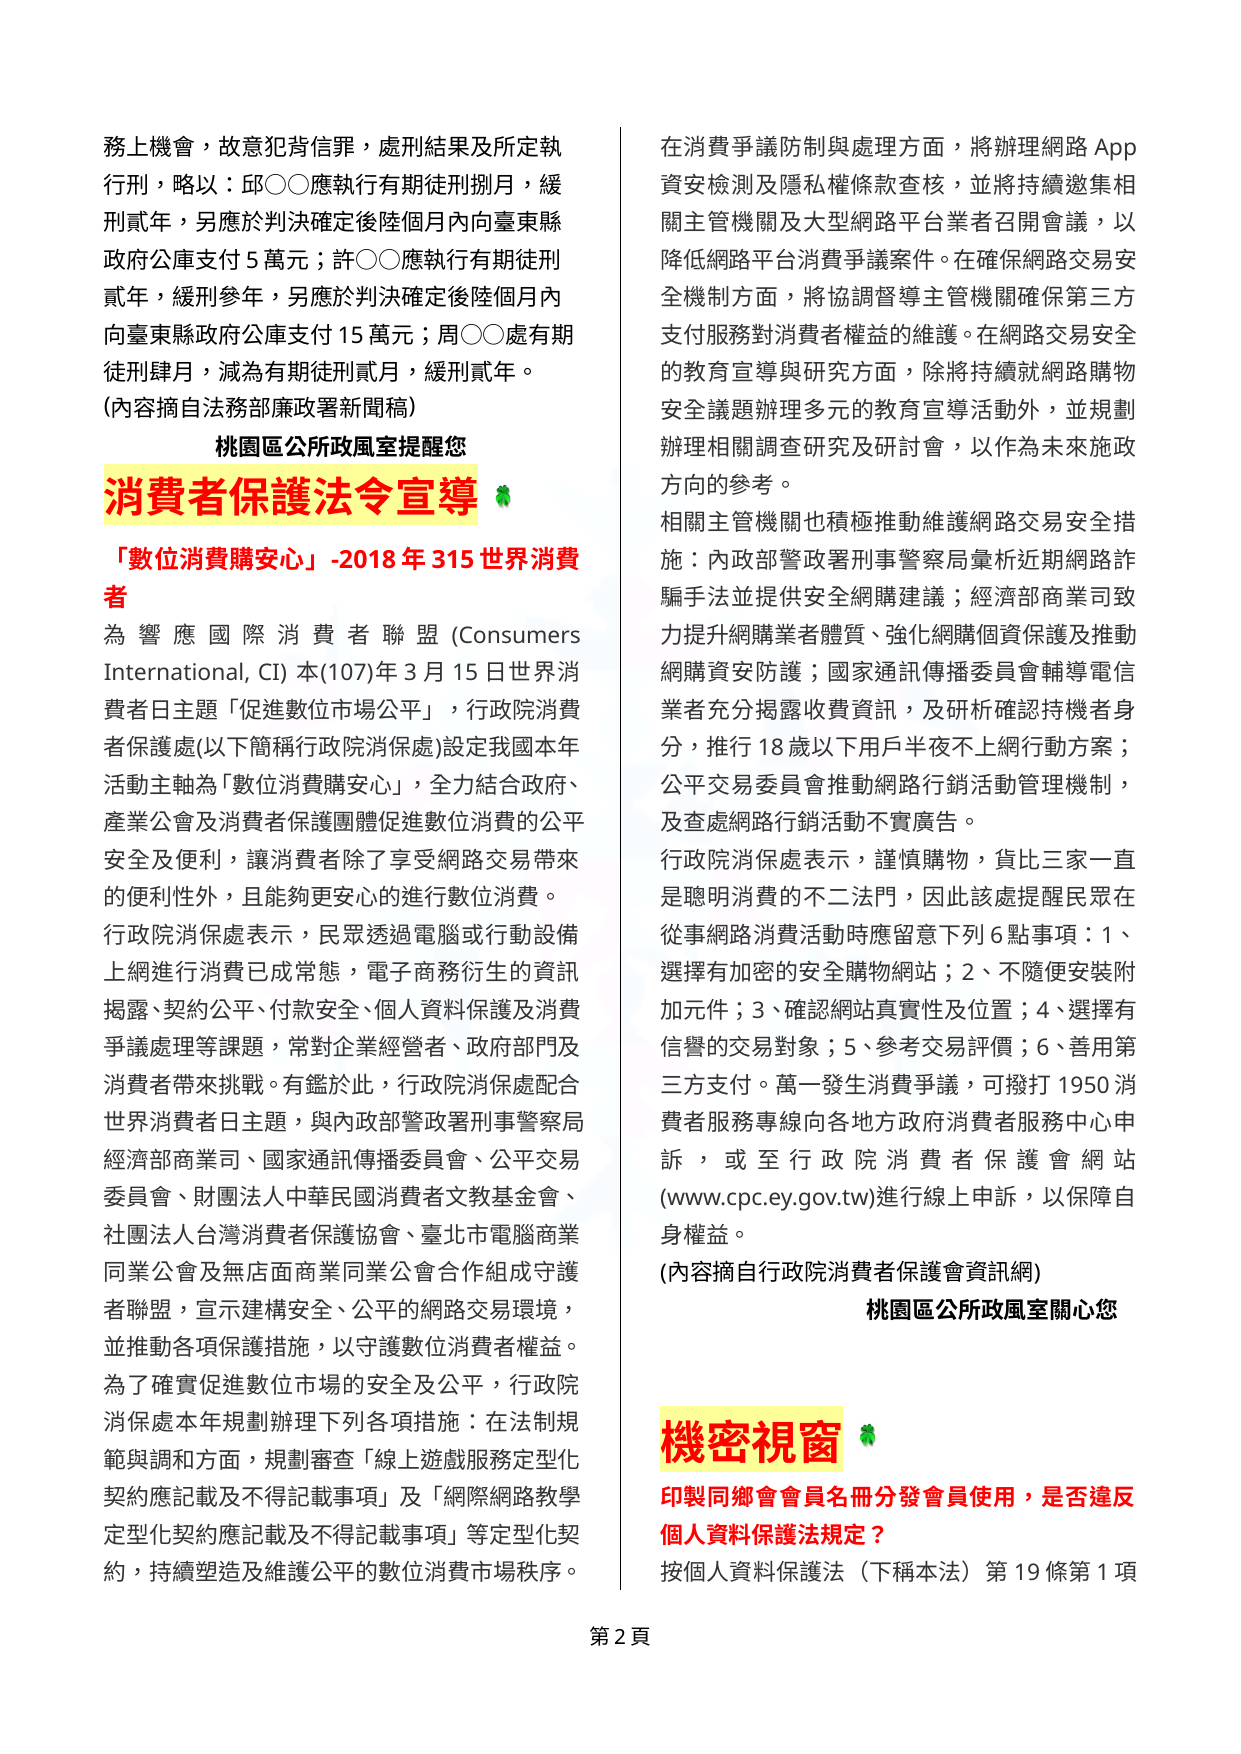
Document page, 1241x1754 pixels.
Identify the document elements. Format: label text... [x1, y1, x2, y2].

text 機密視窗 [660, 1402, 1137, 1477]
text 務上機會，故意犯背信罪，處刑結果及所定執行刑，略以：邱○○應執行有期徒刑捌月，緩刑貳年，另應於判決確定後陸個月內向臺東縣政府公庫支付5萬元；許○○應執行有期徒刑貳年，緩刑參年，另應於判決確定後陸個月內向臺東縣政府公庫支付15萬元；周○○處有期徒刑肆月，減為有期徒刑貳月，緩刑貳年。 [103, 127, 581, 389]
text 為響應國際消費者聯盟(Consumers International, CI) 本(107)年3月15日世界消費者日主題「促進數位市場公平」，行政院消費者保護處(以下簡稱行政院消保處)設定我國本年活動主軸為「數位消費購安心」，全力結合政府、產業公會及消費者保護團體促進數位消費的公平、安全及便利，讓消費者除了享受網路交易帶來的便利性外，且能夠更安心的進行數位消費。 行政院消保處表示，民眾透過電腦或行動設備上網進行消費已成常態，電子商務衍生的資訊揭露、契約公平、付款安全、個人資料保護及消費爭議處理等課題，常對企業經營者、政府部門及消費者帶來挑戰。有鑑於此，行政院消保處配合世界消費者日主題，與內政部警政署刑事警察局、經濟部商業司、國家通訊傳播委員會、公平交易委員會、財團法人中華民國消費者文教基金會、社團法人台灣消費者保護協會、臺北市電腦商業同業公會及無店面商業同業公會合作組成守護者聯盟，宣示建構安全、公平的網路交易環境，並推動各項保護措施，以守護數位消費者權益。 為了確實促進數位市場的安全及公平，行政院消保處本年規劃辦理下列各項措施：在法制規範與調和方面，規劃審查「線上遊戲服務定型化契約應記載及不得記載事項」及「網際網路教學定型化契約應記載及不得記載事項」等定型化契約，持續塑造及維護公平的數位消費市場秩序。在消費爭議防制與處理方面，將辦理網路App資安檢測及隱私權條款查核，並將持續邀集相關主管機關及大型網路平台業者召開會議，以降低網路平台消費爭議案件。在確保網路交易安全機制方面，將協調督導主管機關確保第三方支付服務對消費者權益的維護。在網路交易安全的教育宣導與研究方面，除將持續就網路購物安全議題辦理多元的教育宣導活動外，並規劃辦理相關調查研究及研討會，以作為未來施政方向的參考。 相關主管機關也積極推動維護網路交易安全措施：內政部警政署刑事警察局彙析近期網路詐騙手法並提供安全網購建議；經濟部商業司致力提升網購業者體質、強化網購個資保護及推動網購資安防護；國家通訊傳播委員會輔導電信業者充分揭露收費資訊，及研析確認持機者身分，推行18歲以下用戶半夜不上網行動方案；公平交易委員會推動網路行銷活動管理機制，及查處網路行銷活動不實廣告。 行政院消保處表示，謹慎購物，貨比三家一直是聰明消費的不二法門，因此該處提醒民眾在從事網路消費活動時應留意下列6點事項：1、選擇有加密的安全購物網站；2、不隨便安裝附加元件；3、確認網站真實性及位置；4、選擇有信譽的交易對象；5、參考交易評價；6、善用第三方支付。萬一發生消費爭議，可撥打1950消費者服務專線向各地方政府消費者服務中心申訴，或至行政院消費者保護會網站(www.cpc.ey.gov.tw)進行線上申訴，以保障自身權益。 [660, 127, 1137, 1252]
picture [495, 480, 511, 512]
text (內容摘自法務部廉政署新聞稿) [103, 389, 581, 427]
text 消費者保護法令宣導 [103, 464, 152, 539]
picture [859, 1419, 876, 1451]
text 「數位消費購安心」-2018年315世界消費者 [103, 539, 152, 614]
text 按個人資料保護法（下稱本法）第19條第1項規定：「非公務機關對個人資料之蒐集或處理，…應有特定目的，並符合下列情形之一者：…二、與當事人有契約或類似契約之關係，且已採取適當之安全措施。…五、經當事人同意。…」本法第20條第1項規定：「非公務機關對個人資料之利用，應於蒐集之特定目的必要範圍內為之。但有下列情形之一者，得為特定目的外之利用：…六、經當事人同意。…」又設立社團時，應訂定章程。社團之組織，及社團與社員之關係，以不違反民法第50條至第58條規定為限，得以章程定之。查章程係多數人以設立社團為共同目的之共同（合同）行為，章程對設立人及所有未來加入的社員均有拘束力，社員的權利義務依章程規定，章程未規定時依法律規定。故社團法人於「團體對會員或其他成員名冊之內部管理」（代號052）及「契約、類似契約或其他法律關係事務」（代號069）之特定目的內，於符合「與當事人有契約關係」，而得蒐集該等會員之個人資料，並得依本法第20條規定，於蒐集之特定目的「必要範圍內」利用。是以，宜先視同鄉會之章程有無規定得利用會員個人資料編印會員名冊分送理監事及會員，如已於章程內明文規範會員個人資料利用相關事宜，則得依章程規定處理，係屬特定目的內之利用，無須再經當事人書面同意，惟利用過程仍應注意本法第5條比例原則之規定。倘對於個人資料之利用於章程未有規定，則非於原先蒐集之特定目的必要範圍內利用者，仍應符合本法第20條第1項但書各款情形之一（例如：經當事人同意）始為適法（摘自「法務部106年7月21日法律字第10600606980號函」-本函全文可於本部全球資訊網點選「法務部主管法規查詢系統」查詢）。 [660, 1552, 1137, 1589]
text 桃園區公所政風室提醒您 [103, 427, 152, 464]
text (內容摘自行政院消費者保護會資訊網) [1089, 1252, 1137, 1289]
text 為響應國際消費者聯盟(Consumers International, CI) 本(107)年3月15日世界消費者日主題「促進數位市場公平」，行政院消費者保護處(以下簡稱行政院消保處)設定我國本年活動主軸為「數位消費購安心」，全力結合政府、產業公會及消費者保護團體促進數位消費的公平、安全及便利，讓消費者除了享受網路交易帶來的便利性外，且能夠更安心的進行數位消費。 行政院消保處表示，民眾透過電腦或行動設備上網進行消費已成常態，電子商務衍生的資訊揭露、契約公平、付款安全、個人資料保護及消費爭議處理等課題，常對企業經營者、政府部門及消費者帶來挑戰。有鑑於此，行政院消保處配合世界消費者日主題，與內政部警政署刑事警察局、經濟部商業司、國家通訊傳播委員會、公平交易委員會、財團法人中華民國消費者文教基金會、社團法人台灣消費者保護協會、臺北市電腦商業同業公會及無店面商業同業公會合作組成守護者聯盟，宣示建構安全、公平的網路交易環境，並推動各項保護措施，以守護數位消費者權益。 為了確實促進數位市場的安全及公平，行政院消保處本年規劃辦理下列各項措施：在法制規範與調和方面，規劃審查「線上遊戲服務定型化契約應記載及不得記載事項」及「網際網路教學定型化契約應記載及不得記載事項」等定型化契約，持續塑造及維護公平的數位消費市場秩序。在消費爭議防制與處理方面，將辦理網路App資安檢測及隱私權條款查核，並將持續邀集相關主管機關及大型網路平台業者召開會議，以降低網路平台消費爭議案件。在確保網路交易安全機制方面，將協調督導主管機關確保第三方支付服務對消費者權益的維護。在網路交易安全的教育宣導與研究方面，除將持續就網路購物安全議題辦理多元的教育宣導活動外，並規劃辦理相關調查研究及研討會，以作為未來施政方向的參考。 相關主管機關也積極推動維護網路交易安全措施：內政部警政署刑事警察局彙析近期網路詐騙手法並提供安全網購建議；經濟部商業司致力提升網購業者體質、強化網購個資保護及推動網購資安防護；國家通訊傳播委員會輔導電信業者充分揭露收費資訊，及研析確認持機者身分，推行18歲以下用戶半夜不上網行動方案；公平交易委員會推動網路行銷活動管理機制，及查處網路行銷活動不實廣告。 行政院消保處表示，謹慎購物，貨比三家一直是聰明消費的不二法門，因此該處提醒民眾在從事網路消費活動時應留意下列6點事項：1、選擇有加密的安全購物網站；2、不隨便安裝附加元件；3、確認網站真實性及位置；4、選擇有信譽的交易對象；5、參考交易評價；6、善用第三方支付。萬一發生消費爭議，可撥打1950消費者服務專線向各地方政府消費者服務中心申訴，或至行政院消費者保護會網站(www.cpc.ey.gov.tw)進行線上申訴，以保障自身權益。 [103, 614, 581, 1589]
text 印製同鄉會會員名冊分發會員使用，是否違反個人資料保護法規定？ [660, 1477, 1137, 1552]
text 桃園區公所政風室關心您 [660, 1289, 1137, 1327]
text 消費者保護法令宣導 [478, 471, 527, 520]
